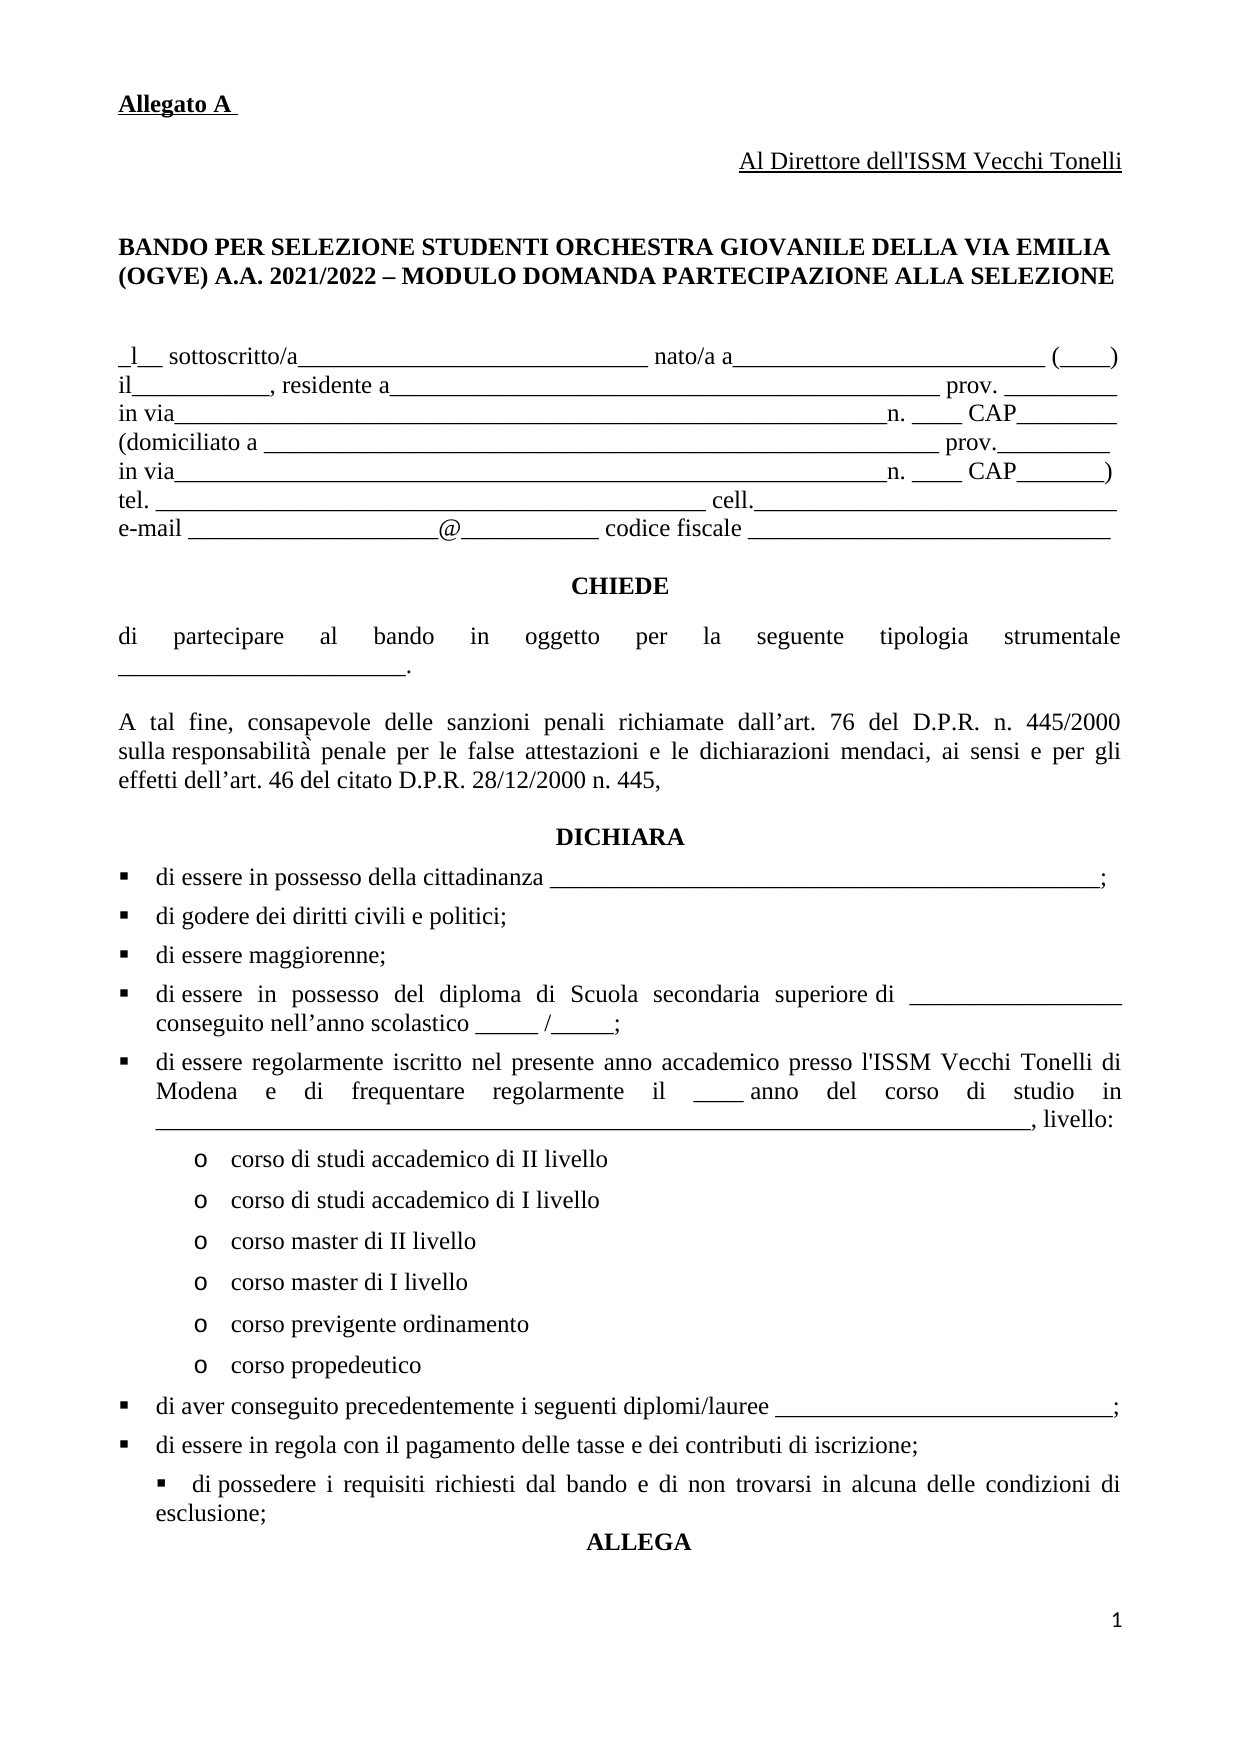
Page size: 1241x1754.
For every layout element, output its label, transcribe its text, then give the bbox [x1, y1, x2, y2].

list corso propedeutico [193, 1350, 1122, 1381]
list corso master di I livello [193, 1267, 1122, 1298]
text Al Direttore dell'ISSM Vecchi Tonelli [118, 146, 1122, 175]
text BANDO PER SELEZIONE STUDENTI ORCHESTRA GIOVANILE DELLA VIA EMILIA (OGVE) A.A. 2021/2022 – MODULO DOMANDA PARTECIPAZIONE ALLA SELEZIONE [118, 232, 1122, 290]
list di essere in possesso della cittadinanza ____________________________________________; [118, 862, 1122, 890]
text e-mail ____________________@___________ codice fiscale _____________________________ [118, 513, 1122, 542]
text (domiciliato a ______________________________________________________ prov._________ in via_________________________________________________________n. ____ CAP_______) [118, 427, 1122, 485]
list corso di studi accademico di I livello [193, 1185, 1122, 1216]
text A tal fine, consapevole delle sanzioni penali richiamate dall’art. 76 del D.P.R. n. 445/2000 sulla responsabilità̀ penale per le false attestazioni e le dichiarazioni mendaci, ai sensi e per gli effetti dell’art. 46 del citato D.P.R. 28/12/2000 n. 445, [118, 707, 1122, 794]
list di essere in possesso del diploma di Scuola secondaria superiore di _________________ conseguito nell’anno scolastico _____ /_____; [118, 979, 1122, 1037]
text DICHIARA [118, 822, 1122, 851]
text tel. ____________________________________________ cell._____________________________ [118, 485, 1122, 513]
list di aver conseguito precedentemente i seguenti diplomi/lauree ___________________________; [118, 1391, 1122, 1420]
list di possedere i requisiti richiesti dal bando e di non trovarsi in alcuna delle condizioni di esclusione; [155, 1469, 1122, 1527]
list corso previgente ordinamento [193, 1309, 1122, 1339]
list di essere in regola con il pagamento delle tasse e dei contributi di iscrizione; [118, 1430, 1122, 1459]
text Allegato A [118, 89, 1122, 117]
text di partecipare al bando in oggetto per la seguente tipologia strumentale _______________________. [118, 621, 1122, 679]
text ALLEGA [155, 1527, 1122, 1556]
text _l__ sottoscritto/a____________________________ nato/a a_________________________ (____) il___________, residente a____________________________________________ prov. _________ in via_________________________________________________________n. ____ CAP________ [118, 341, 1122, 427]
list corso master di II livello [193, 1226, 1122, 1257]
list di godere dei diritti civili e politici; [118, 901, 1122, 929]
list corso di studi accademico di II livello [193, 1144, 1122, 1174]
list di essere regolarmente iscritto nel presente anno accademico presso l'ISSM Vecchi Tonelli di Modena e di frequentare regolarmente il ____ anno del corso di studio in ______________________________________________________________________, livello: [118, 1047, 1122, 1133]
text CHIEDE [118, 571, 1122, 600]
list di essere maggiorenne; [118, 940, 1122, 969]
